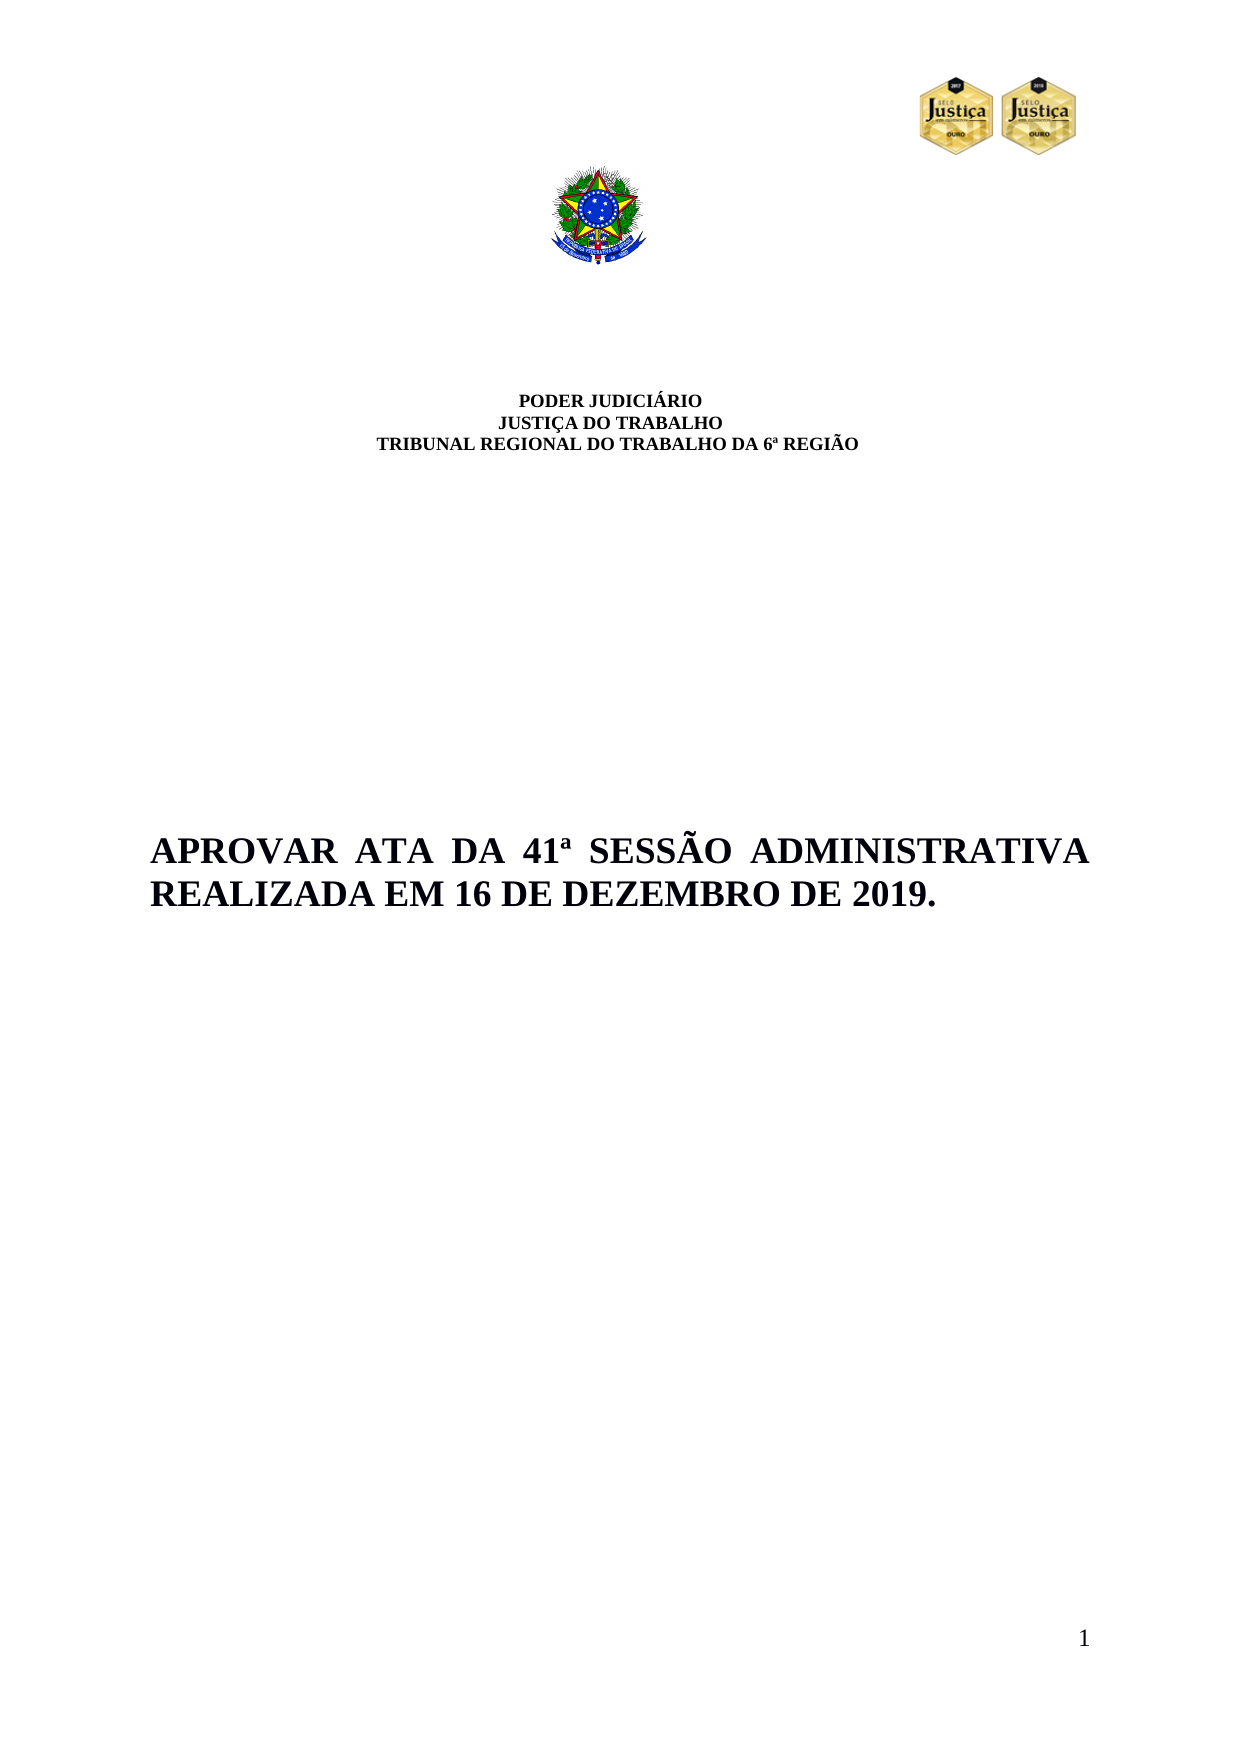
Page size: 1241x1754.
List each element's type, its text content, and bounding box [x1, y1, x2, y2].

picture [919, 75, 1089, 161]
picture [546, 163, 649, 266]
text APROVAR ATA DA 41ª SESSÃO ADMINISTRATIVA REALIZADA EM 16 DE DEZEMBRO DE 2019. [150, 829, 1090, 915]
